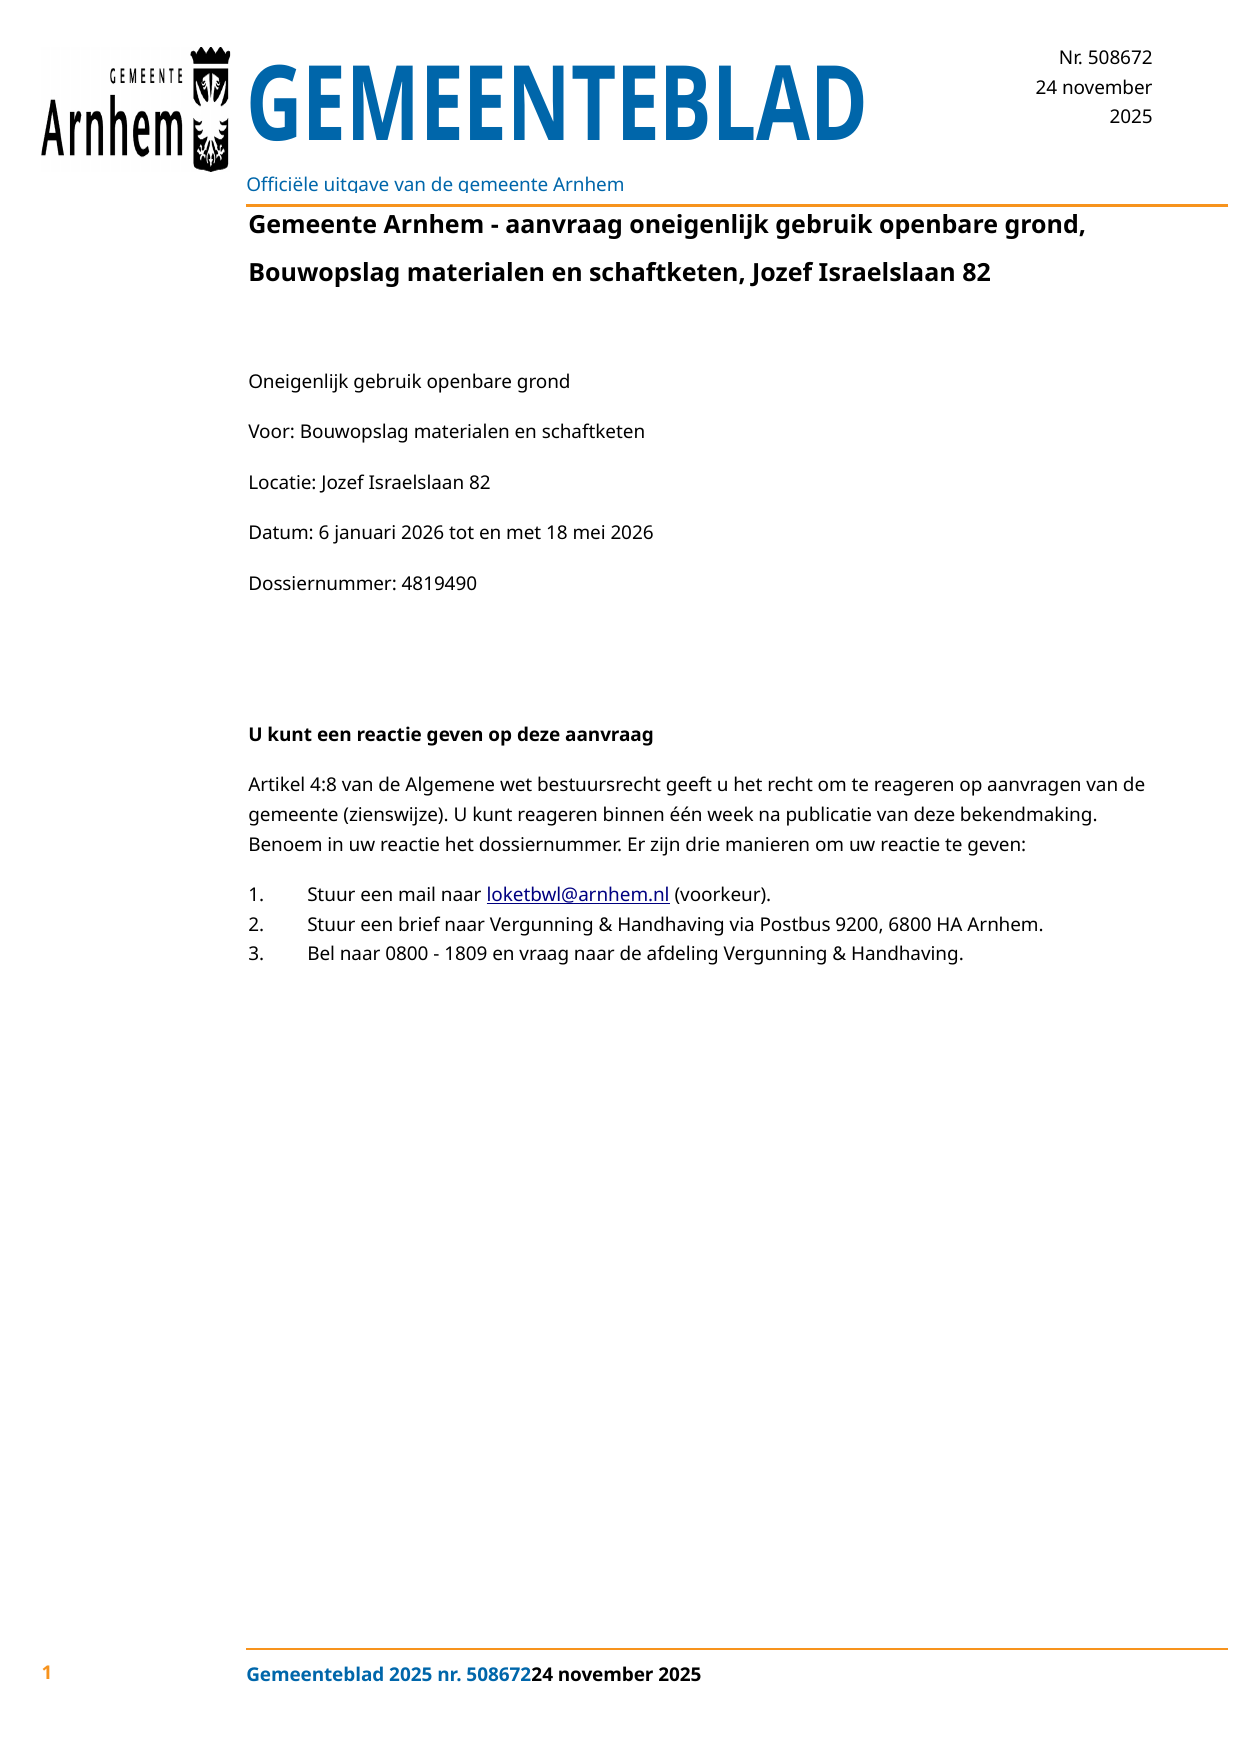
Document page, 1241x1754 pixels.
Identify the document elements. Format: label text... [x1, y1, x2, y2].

text Locatie: Jozef Israelslaan 82 [248, 469, 1152, 495]
list Stuur een mail naar loketbwl@arnhem.nl (voorkeur). [248, 881, 1152, 907]
text Gemeente Arnhem - aanvraag oneigenlijk gebruik openbare grond, Bouwopslag materialen en schaftketen, Jozef Israelslaan 82 [248, 207, 1152, 288]
text Artikel 4:8 van de Algemene wet bestuursrecht geeft u het recht om te reageren op aanvragen van de gemeente (zienswijze). U kunt reageren binnen één week na publicatie van deze bekendmaking. Benoem in uw reactie het dossiernummer. Er zijn drie manieren om uw reactie te geven: [248, 772, 1152, 857]
list Bel naar 0800 - 1809 en vraag naar de afdeling Vergunning & Handhaving. [248, 940, 1152, 966]
text Dossiernummer: 4819490 [248, 570, 1152, 596]
text Voor: Bouwopslag materialen en schaftketen [248, 419, 1152, 444]
list Stuur een brief naar Vergunning & Handhaving via Postbus 9200, 6800 HA Arnhem. [248, 911, 1152, 937]
text Datum: 6 januari 2026 tot en met 18 mei 2026 [248, 519, 1152, 545]
picture [41, 47, 231, 172]
text Oneigenlijk gebruik openbare grond [248, 368, 1152, 394]
text U kunt een reactie geven op deze aanvraag [248, 721, 1152, 747]
